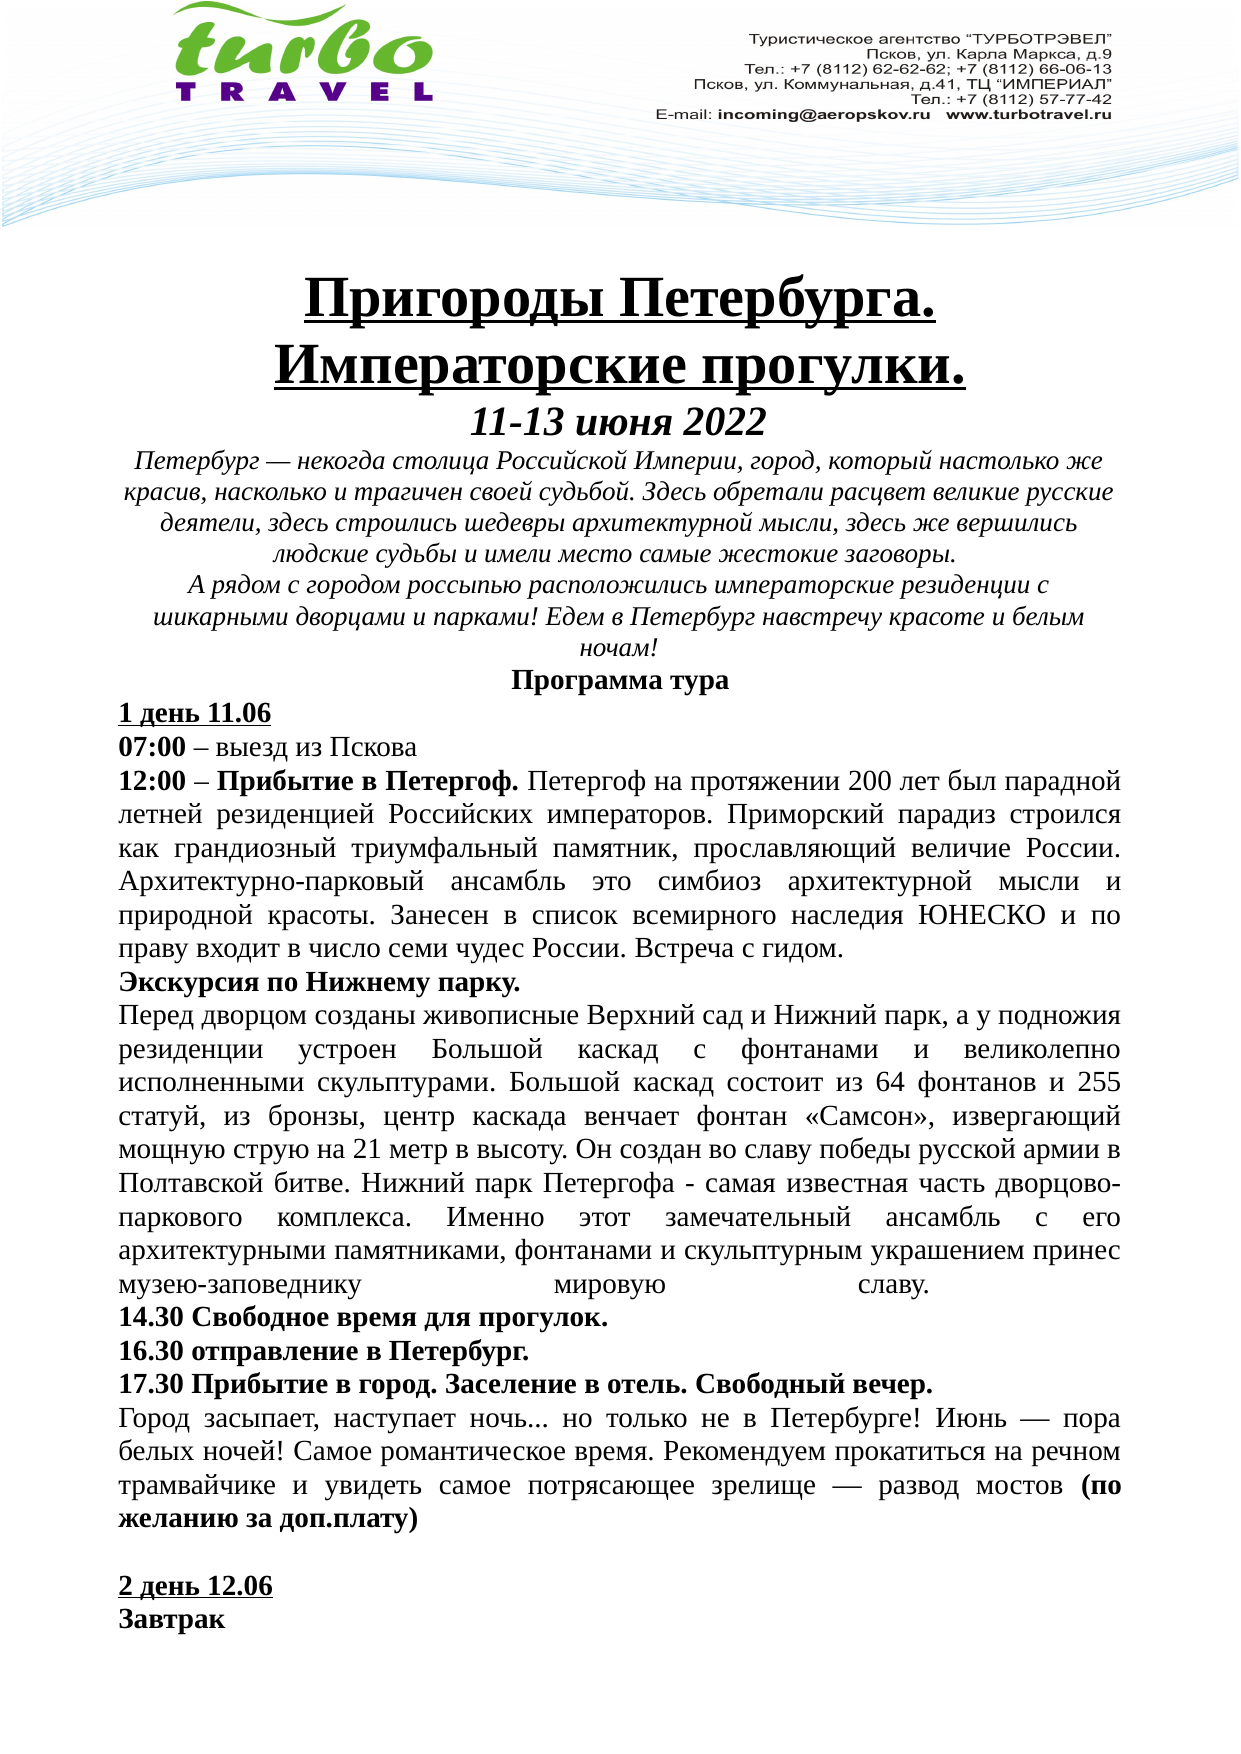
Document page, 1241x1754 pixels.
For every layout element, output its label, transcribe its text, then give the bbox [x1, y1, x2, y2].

text Завтрак [118, 1601, 1122, 1635]
text А рядом с городом россыпью расположились императорские резиденции с шикарными дворцами и парками! Едем в Петербург навстречу красоте и белым ночам! [118, 569, 1122, 662]
text Пригороды Петербурга. Императорские прогулки. [118, 262, 1122, 396]
text 16.30 отправление в Петербург. [118, 1333, 1122, 1366]
text 12:00 – Прибытие в Петергоф. Петергоф на протяжении 200 лет был парадной летней резиденцией Российских императоров. Приморский парадиз строился как грандиозный триумфальный памятник, прославляющий величие России. Архитектурно-парковый ансамбль это симбиоз архитектурной мысли и природной красоты. Занесен в список всемирного наследия ЮНЕСКО и по праву входит в число семи чудес России. Встреча с гидом. [118, 763, 1122, 964]
text 11-13 июня 2022 [118, 396, 1122, 444]
text Перед дворцом созданы живописные Верхний сад и Нижний парк, а у подножия резиденции устроен Большой каскад с фонтанами и великолепно исполненными скульптурами. Большой каскад состоит из 64 фонтанов и 255 статуй, из бронзы, центр каскада венчает фонтан «Самсон», извергающий мощную струю на 21 метр в высоту. Он создан во славу победы русской армии в Полтавской битве. Нижний парк Петергофа - самая известная часть дворцово-паркового комплекса. Именно этот замечательный ансамбль с его архитектурными памятниками, фонтанами и скульптурным украшением принес музею-заповеднику мировую славу. 14.30 Свободное время для прогулок. [118, 997, 1122, 1333]
text Город засыпает, наступает ночь... но только не в Петербурге! Июнь — пора белых ночей! Самое романтическое время. Рекомендуем прокатиться на речном трамвайчике и увидеть самое потрясающее зрелище — развод мостов (по желанию за доп.плату) [118, 1400, 1122, 1534]
text Петербург — некогда столица Российской Империи, город, который настолько же красив, насколько и трагичен своей судьбой. Здесь обретали расцвет великие русские деятели, здесь строились шедевры архитектурной мысли, здесь же вершились людские судьбы и имели место самые жестокие заговоры. [118, 444, 1122, 569]
text 2 день 12.06 [118, 1568, 1122, 1601]
text 07:00 – выезд из Пскова [118, 729, 1122, 763]
text 17.30 Прибытие в город. Заселение в отель. Свободный вечер. [118, 1366, 1122, 1400]
text 1 день 11.06 [118, 696, 1122, 729]
text Экскурсия по Нижнему парку. [118, 964, 1122, 997]
text Программа тура [118, 662, 1122, 696]
picture [2, 1, 1239, 227]
